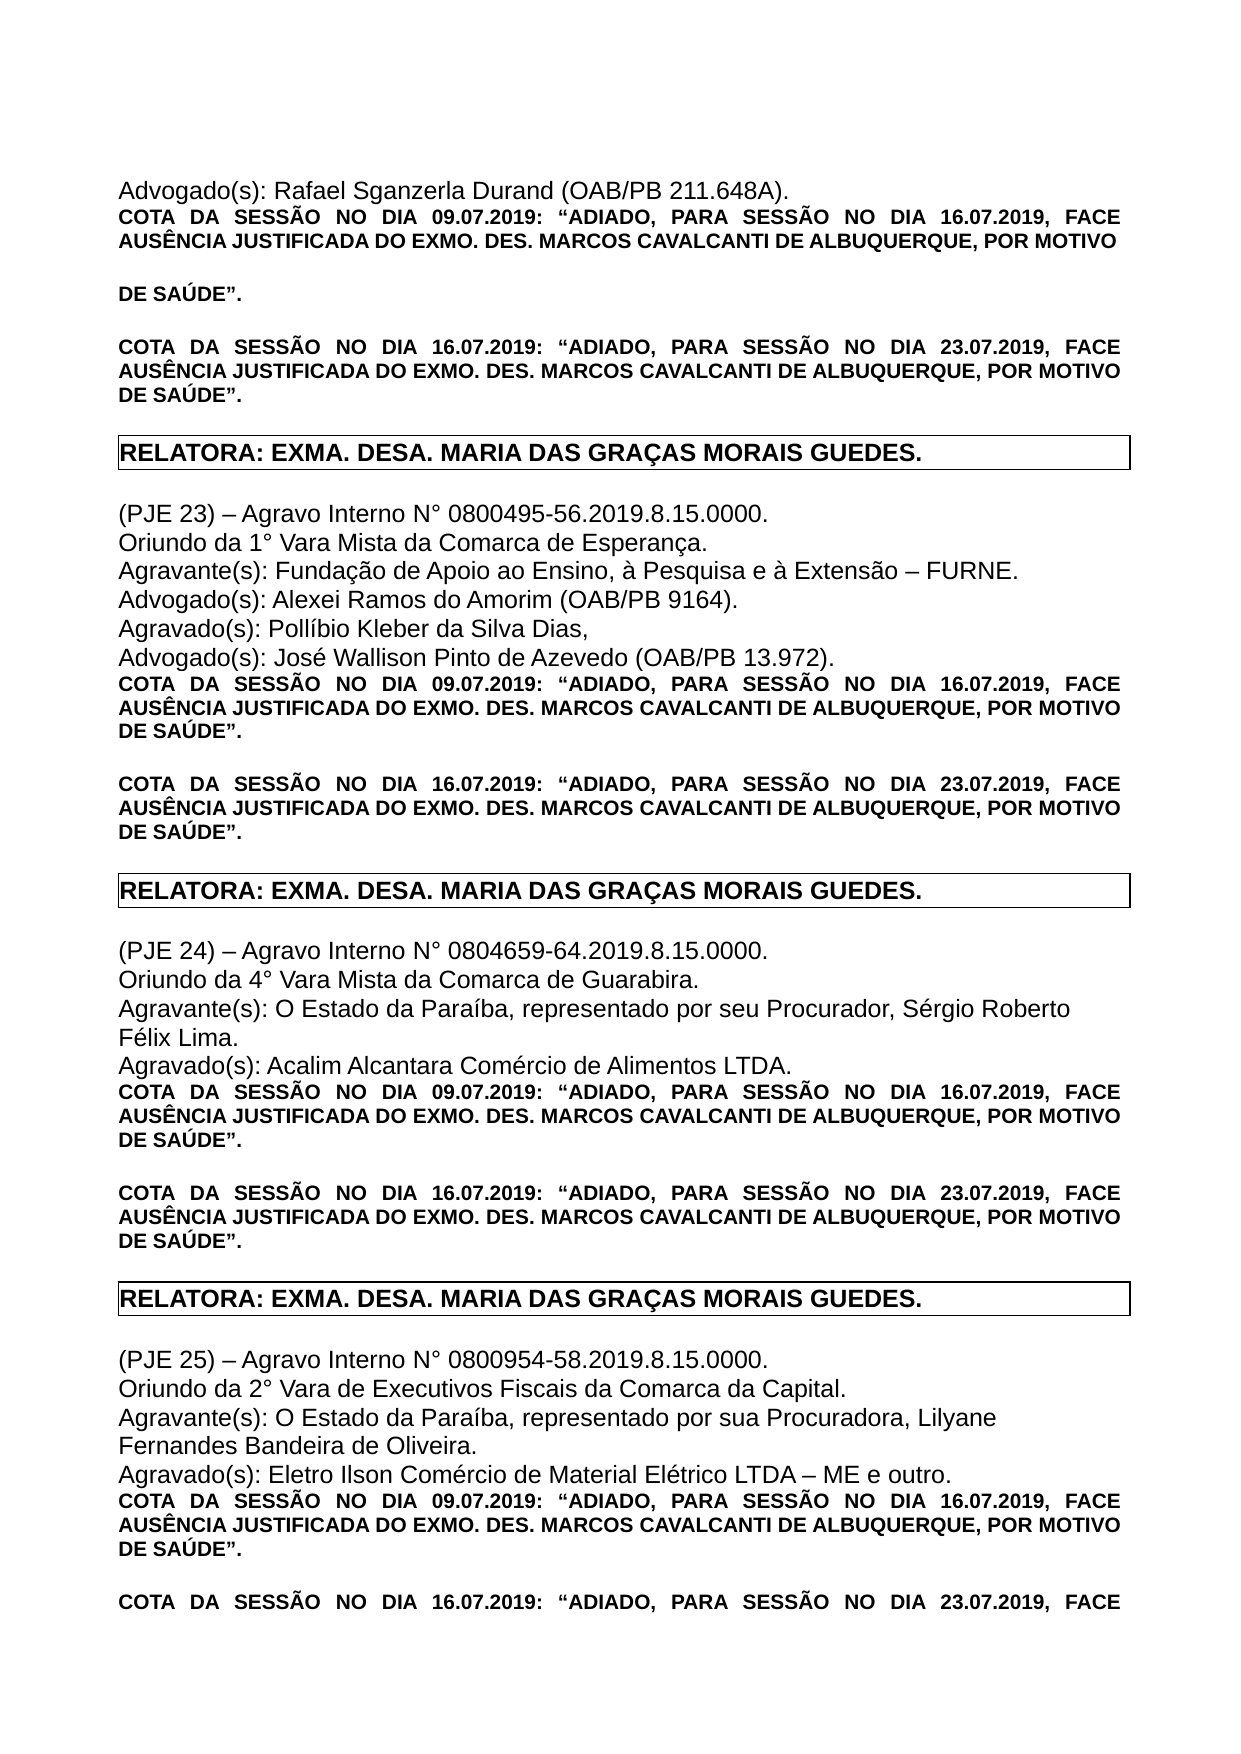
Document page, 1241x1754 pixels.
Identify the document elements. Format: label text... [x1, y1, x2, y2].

text COTA DA SESSÃO NO DIA 09.07.2019: “ADIADO, PARA SESSÃO NO DIA 16.07.2019, FACE AUSÊNCIA JUSTIFICADA DO EXMO. DES. MARCOS CAVALCANTI DE ALBUQUERQUE, POR MOTIVO DE SAÚDE”. [118, 1489, 1122, 1561]
text COTA DA SESSÃO NO DIA 09.07.2019: “ADIADO, PARA SESSÃO NO DIA 16.07.2019, FACE AUSÊNCIA JUSTIFICADA DO EXMO. DES. MARCOS CAVALCANTI DE ALBUQUERQUE, POR MOTIVO [118, 205, 1122, 253]
text (PJE 24) – Agravo Interno N° 0804659-64.2019.8.15.0000. [118, 936, 1122, 965]
text (PJE 23) – Agravo Interno N° 0800495-56.2019.8.15.0000. [118, 499, 1122, 528]
text COTA DA SESSÃO NO DIA 16.07.2019: “ADIADO, PARA SESSÃO NO DIA 23.07.2019, FACE [118, 1589, 1122, 1613]
text Agravante(s): Fundação de Apoio ao Ensino, à Pesquisa e à Extensão – FURNE. [118, 556, 1122, 585]
text Oriundo da 4° Vara Mista da Comarca de Guarabira. [118, 965, 1122, 994]
text Agravado(s): Pollíbio Kleber da Silva Dias, [118, 614, 1122, 643]
text Advogado(s): Alexei Ramos do Amorim (OAB/PB 9164). [118, 585, 1122, 614]
text Advogado(s): Rafael Sganzerla Durand (OAB/PB 211.648A). [118, 176, 1122, 205]
text Agravante(s): O Estado da Paraíba, representado por seu Procurador, Sérgio Roberto Félix Lima. [118, 994, 1122, 1051]
text RELATORA: EXMA. DESA. MARIA DAS GRAÇAS MORAIS GUEDES. [119, 436, 1129, 469]
text Advogado(s): José Wallison Pinto de Azevedo (OAB/PB 13.972). [118, 643, 1122, 671]
text COTA DA SESSÃO NO DIA 09.07.2019: “ADIADO, PARA SESSÃO NO DIA 16.07.2019, FACE AUSÊNCIA JUSTIFICADA DO EXMO. DES. MARCOS CAVALCANTI DE ALBUQUERQUE, POR MOTIVO DE SAÚDE”. [118, 1080, 1122, 1152]
text Oriundo da 1° Vara Mista da Comarca de Esperança. [118, 528, 1122, 556]
text COTA DA SESSÃO NO DIA 16.07.2019: “ADIADO, PARA SESSÃO NO DIA 23.07.2019, FACE AUSÊNCIA JUSTIFICADA DO EXMO. DES. MARCOS CAVALCANTI DE ALBUQUERQUE, POR MOTIVO DE SAÚDE”. [118, 334, 1122, 406]
text DE SAÚDE”. [118, 282, 1122, 306]
text Agravado(s): Acalim Alcantara Comércio de Alimentos LTDA. [118, 1051, 1122, 1080]
text (PJE 25) – Agravo Interno N° 0800954-58.2019.8.15.0000. [118, 1345, 1122, 1374]
text RELATORA: EXMA. DESA. MARIA DAS GRAÇAS MORAIS GUEDES. [119, 1283, 1129, 1315]
text Agravante(s): O Estado da Paraíba, representado por sua Procuradora, Lilyane Fernandes Bandeira de Oliveira. [118, 1403, 1122, 1460]
text COTA DA SESSÃO NO DIA 16.07.2019: “ADIADO, PARA SESSÃO NO DIA 23.07.2019, FACE AUSÊNCIA JUSTIFICADA DO EXMO. DES. MARCOS CAVALCANTI DE ALBUQUERQUE, POR MOTIVO DE SAÚDE”. [118, 772, 1122, 844]
text Agravado(s): Eletro Ilson Comércio de Material Elétrico LTDA – ME e outro. [118, 1460, 1122, 1489]
text Oriundo da 2° Vara de Executivos Fiscais da Comarca da Capital. [118, 1374, 1122, 1403]
text COTA DA SESSÃO NO DIA 16.07.2019: “ADIADO, PARA SESSÃO NO DIA 23.07.2019, FACE AUSÊNCIA JUSTIFICADA DO EXMO. DES. MARCOS CAVALCANTI DE ALBUQUERQUE, POR MOTIVO DE SAÚDE”. [118, 1181, 1122, 1253]
text RELATORA: EXMA. DESA. MARIA DAS GRAÇAS MORAIS GUEDES. [119, 874, 1129, 907]
text COTA DA SESSÃO NO DIA 09.07.2019: “ADIADO, PARA SESSÃO NO DIA 16.07.2019, FACE AUSÊNCIA JUSTIFICADA DO EXMO. DES. MARCOS CAVALCANTI DE ALBUQUERQUE, POR MOTIVO DE SAÚDE”. [118, 671, 1122, 743]
